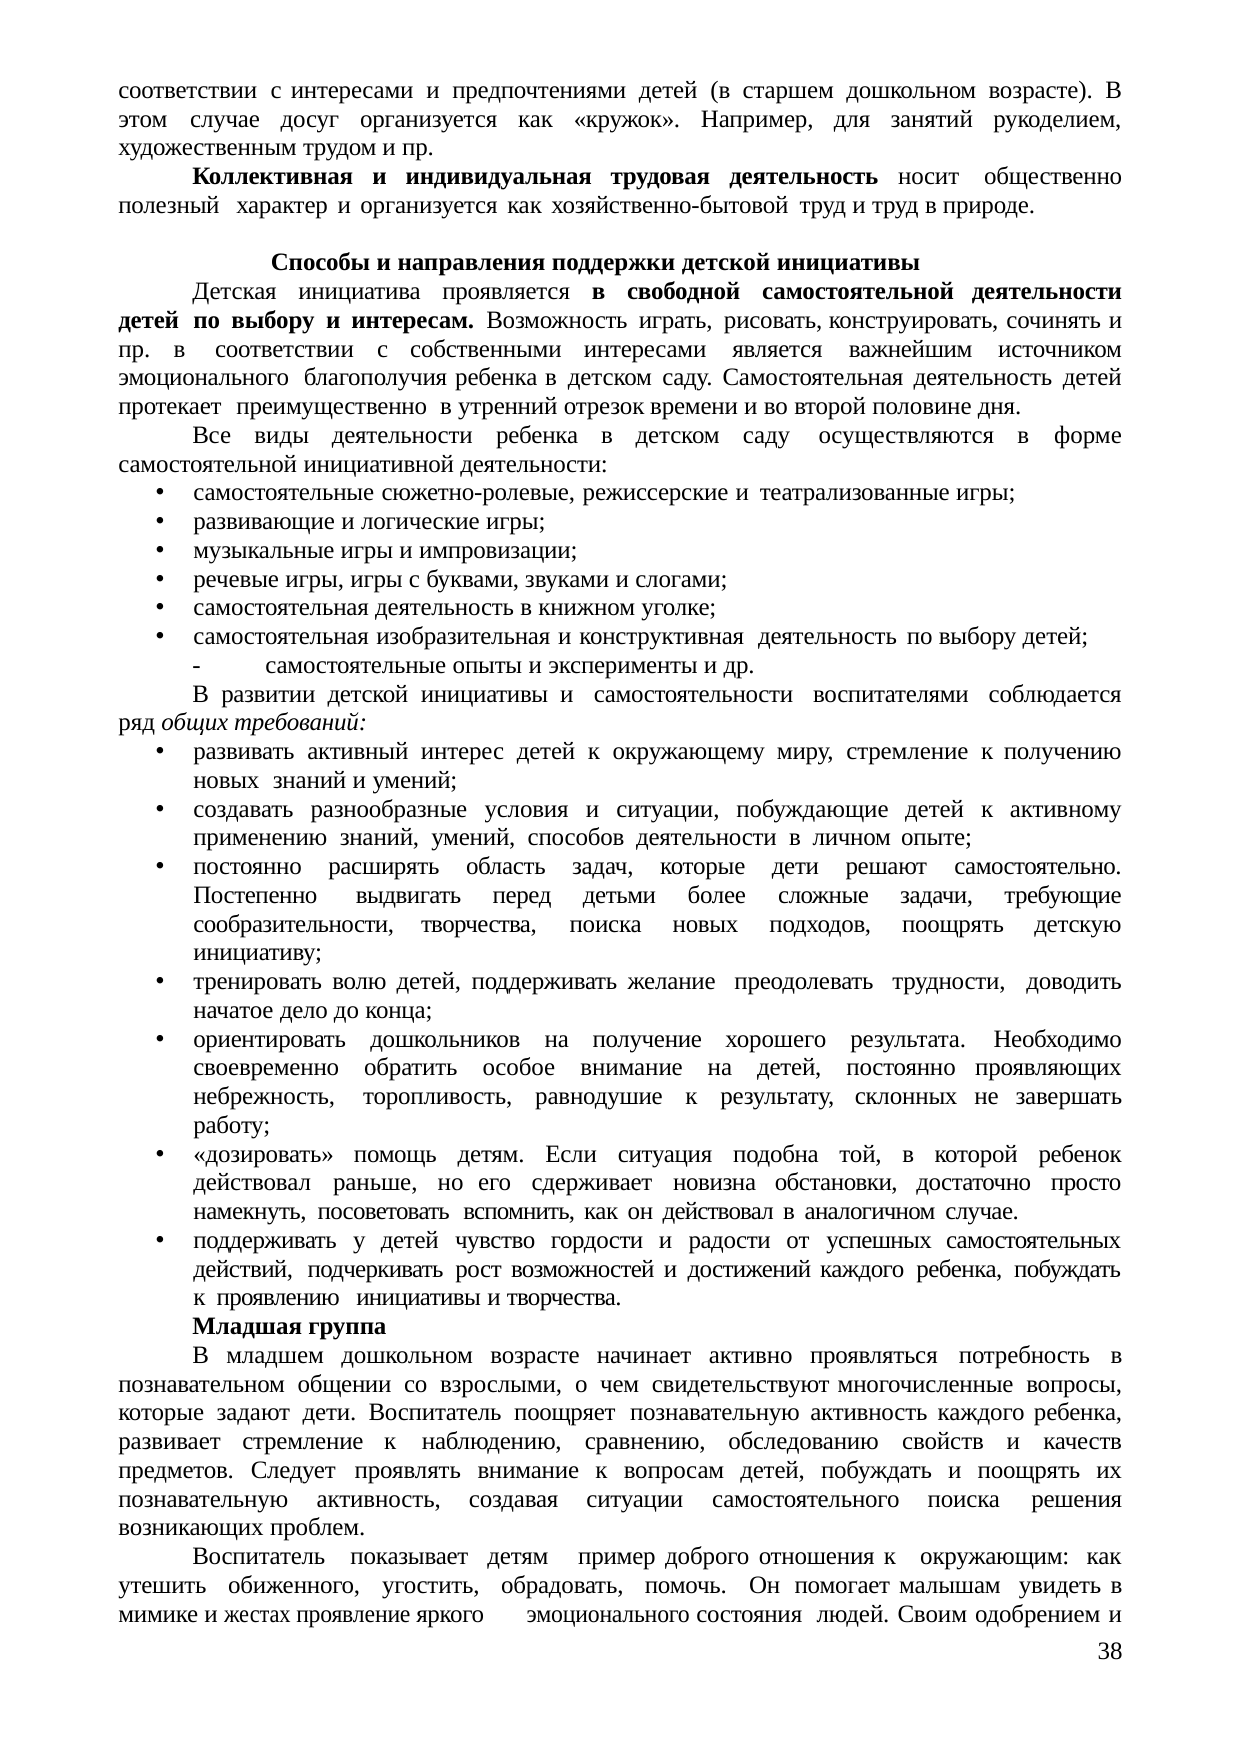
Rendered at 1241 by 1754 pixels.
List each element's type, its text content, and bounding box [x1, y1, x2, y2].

list постоянно расширять область задач, которые дети решают самостоятельно. Постепенно выдвигать перед детьми более сложные задачи, требующие сообразительности, творчества, поиска новых подходов, поощрять детскую инициативу; [156, 851, 1122, 966]
text Младшая группа [118, 1311, 1122, 1340]
list самостоятельные сюжетно-ролевые, режиссерские и театрализованные игры; [156, 477, 1122, 506]
text Воспитатель показывает детям пример доброго отношения к окружающим: как утешить обиженного, угостить, обрадовать, помочь. Он помогает малышам увидеть в мимике и жестах проявление яркого эмоционального состояния людей. Своим одобрением и [118, 1541, 1122, 1627]
list музыкальные игры и импровизации; [156, 535, 1122, 564]
list поддерживать у детей чувство гордости и радости от успешных самостоятельных действий, подчеркивать рост возможностей и достижений каждого ребенка, побуждать к проявлению инициативы и творчества. [156, 1225, 1122, 1311]
list создавать разнообразные условия и ситуации, побуждающие детей к активному применению знаний, умений, способов деятельности в личном опыте; [156, 794, 1122, 851]
list ориентировать дошкольников на получение хорошего результата. Необходимо своевременно обратить особое внимание на детей, постоянно проявляющих небрежность, торопливость, равнодушие к результату, склонных не завершать работу; [156, 1024, 1122, 1139]
text Детская инициатива проявляется в свободной самостоятельной деятельности детей по выбору и интересам. Возможность играть, рисовать, конструировать, сочинять и пр. в соответствии с собственными интересами является важнейшим источником эмоционального благополучия ребенка в детском саду. Самостоятельная деятельность детей протекает преимущественно в утренний отрезок времени и во второй половине дня. [118, 276, 1122, 420]
text Все виды деятельности ребенка в детском саду осуществляются в форме самостоятельной инициативной деятельности: [118, 420, 1122, 477]
list «дозировать» помощь детям. Если ситуация подобна той, в которой ребенок действовал раньше, но его сдерживает новизна обстановки, достаточно просто намекнуть, посоветовать вспомнить, как он действовал в аналогичном случае. [156, 1139, 1122, 1225]
list самостоятельные опыты и эксперименты и др. [118, 650, 1122, 679]
text соответствии с интересами и предпочтениями детей (в старшем дошкольном возрасте). В этом случае досуг организуется как «кружок». Например, для занятий рукоделием, художественным трудом и пр. [118, 75, 1122, 161]
list тренировать волю детей, поддерживать желание преодолевать трудности, доводить начатое дело до конца; [156, 966, 1122, 1024]
text Коллективная и индивидуальная трудовая деятельность носит общественно полезный характер и организуется как хозяйственно-бытовой труд и труд в природе. [118, 161, 1122, 219]
list самостоятельная изобразительная и конструктивная деятельность по выбору детей; [156, 621, 1122, 650]
text Способы и направления поддержки детской инициативы [118, 247, 1122, 276]
list развивающие и логические игры; [156, 506, 1122, 535]
text В развитии детской инициативы и самостоятельности воспитателями соблюдается ряд общих требований: [118, 679, 1122, 736]
text В младшем дошкольном возрасте начинает активно проявляться потребность в познавательном общении со взрослыми, о чем свидетельствуют многочисленные вопросы, которые задают дети. Воспитатель поощряет познавательную активность каждого ребенка, развивает стремление к наблюдению, сравнению, обследованию свойств и качеств предметов. Следует проявлять внимание к вопросам детей, побуждать и поощрять их познавательную активность, создавая ситуации самостоятельного поиска решения возникающих проблем. [118, 1340, 1122, 1541]
list речевые игры, игры с буквами, звуками и слогами; [156, 564, 1122, 592]
list развивать активный интерес детей к окружающему миру, стремление к получению новых знаний и умений; [156, 736, 1122, 794]
list самостоятельная деятельность в книжном уголке; [156, 592, 1122, 621]
